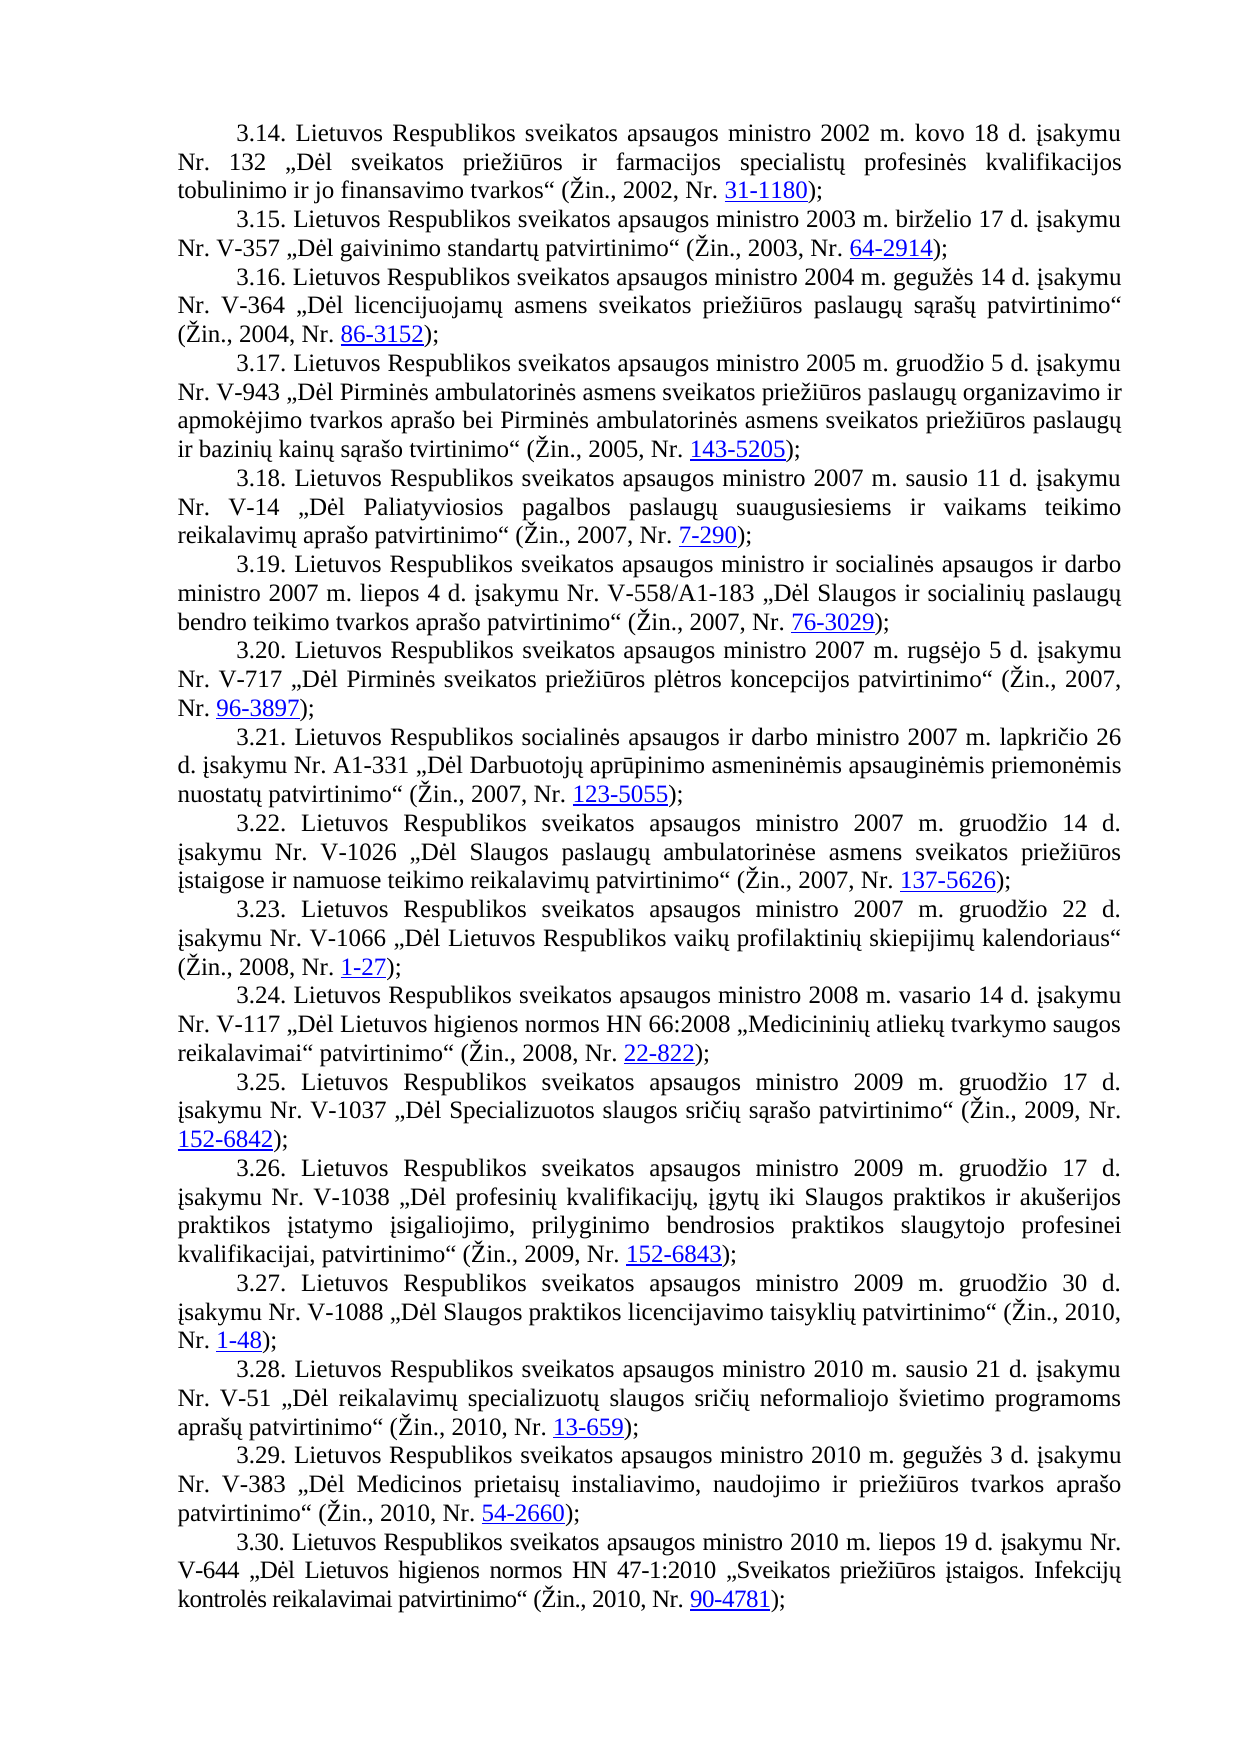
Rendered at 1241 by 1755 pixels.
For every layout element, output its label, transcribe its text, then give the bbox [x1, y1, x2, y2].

text 3.20. Lietuvos Respublikos sveikatos apsaugos ministro 2007 m. rugsėjo 5 d. įsakymu Nr. V-717 „Dėl Pirminės sveikatos priežiūros plėtros koncepcijos patvirtinimo“ (Žin., 2007, Nr. 96-3897); [177, 636, 1122, 722]
text 3.21. Lietuvos Respublikos socialinės apsaugos ir darbo ministro 2007 m. lapkričio 26 d. įsakymu Nr. A1-331 „Dėl Darbuotojų aprūpinimo asmeninėmis apsauginėmis priemonėmis nuostatų patvirtinimo“ (Žin., 2007, Nr. 123-5055); [177, 722, 1122, 808]
text 3.25. Lietuvos Respublikos sveikatos apsaugos ministro 2009 m. gruodžio 17 d. įsakymu Nr. V-1037 „Dėl Specializuotos slaugos sričių sąrašo patvirtinimo“ (Žin., 2009, Nr. 152-6842); [177, 1067, 1122, 1153]
text 3.23. Lietuvos Respublikos sveikatos apsaugos ministro 2007 m. gruodžio 22 d. įsakymu Nr. V-1066 „Dėl Lietuvos Respublikos vaikų profilaktinių skiepijimų kalendoriaus“ (Žin., 2008, Nr. 1-27); [177, 894, 1122, 981]
text 3.24. Lietuvos Respublikos sveikatos apsaugos ministro 2008 m. vasario 14 d. įsakymu Nr. V-117 „Dėl Lietuvos higienos normos HN 66:2008 „Medicininių atliekų tvarkymo saugos reikalavimai“ patvirtinimo“ (Žin., 2008, Nr. 22-822); [177, 981, 1122, 1067]
text 3.17. Lietuvos Respublikos sveikatos apsaugos ministro 2005 m. gruodžio 5 d. įsakymu Nr. V-943 „Dėl Pirminės ambulatorinės asmens sveikatos priežiūros paslaugų organizavimo ir apmokėjimo tvarkos aprašo bei Pirminės ambulatorinės asmens sveikatos priežiūros paslaugų ir bazinių kainų sąrašo tvirtinimo“ (Žin., 2005, Nr. 143-5205); [177, 348, 1122, 463]
text 3.19. Lietuvos Respublikos sveikatos apsaugos ministro ir socialinės apsaugos ir darbo ministro 2007 m. liepos 4 d. įsakymu Nr. V-558/A1-183 „Dėl Slaugos ir socialinių paslaugų bendro teikimo tvarkos aprašo patvirtinimo“ (Žin., 2007, Nr. 76-3029); [177, 549, 1122, 636]
text 3.30. Lietuvos Respublikos sveikatos apsaugos ministro 2010 m. liepos 19 d. įsakymu Nr. V-644 „Dėl Lietuvos higienos normos HN 47-1:2010 „Sveikatos priežiūros įstaigos. Infekcijų kontrolės reikalavimai patvirtinimo“ (Žin., 2010, Nr. 90-4781); [177, 1527, 1122, 1613]
text 3.29. Lietuvos Respublikos sveikatos apsaugos ministro 2010 m. gegužės 3 d. įsakymu Nr. V-383 „Dėl Medicinos prietaisų instaliavimo, naudojimo ir priežiūros tvarkos aprašo patvirtinimo“ (Žin., 2010, Nr. 54-2660); [177, 1441, 1122, 1527]
text 3.18. Lietuvos Respublikos sveikatos apsaugos ministro 2007 m. sausio 11 d. įsakymu Nr. V-14 „Dėl Paliatyviosios pagalbos paslaugų suaugusiesiems ir vaikams teikimo reikalavimų aprašo patvirtinimo“ (Žin., 2007, Nr. 7-290); [177, 463, 1122, 549]
text 3.16. Lietuvos Respublikos sveikatos apsaugos ministro 2004 m. gegužės 14 d. įsakymu Nr. V-364 „Dėl licencijuojamų asmens sveikatos priežiūros paslaugų sąrašų patvirtinimo“ (Žin., 2004, Nr. 86-3152); [177, 262, 1122, 348]
text 3.22. Lietuvos Respublikos sveikatos apsaugos ministro 2007 m. gruodžio 14 d. įsakymu Nr. V-1026 „Dėl Slaugos paslaugų ambulatorinėse asmens sveikatos priežiūros įstaigose ir namuose teikimo reikalavimų patvirtinimo“ (Žin., 2007, Nr. 137-5626); [177, 808, 1122, 894]
text 3.26. Lietuvos Respublikos sveikatos apsaugos ministro 2009 m. gruodžio 17 d. įsakymu Nr. V-1038 „Dėl profesinių kvalifikacijų, įgytų iki Slaugos praktikos ir akušerijos praktikos įstatymo įsigaliojimo, prilyginimo bendrosios praktikos slaugytojo profesinei kvalifikacijai, patvirtinimo“ (Žin., 2009, Nr. 152-6843); [177, 1153, 1122, 1268]
text 3.14. Lietuvos Respublikos sveikatos apsaugos ministro 2002 m. kovo 18 d. įsakymu Nr. 132 „Dėl sveikatos priežiūros ir farmacijos specialistų profesinės kvalifikacijos tobulinimo ir jo finansavimo tvarkos“ (Žin., 2002, Nr. 31-1180); [177, 118, 1122, 204]
text 3.27. Lietuvos Respublikos sveikatos apsaugos ministro 2009 m. gruodžio 30 d. įsakymu Nr. V-1088 „Dėl Slaugos praktikos licencijavimo taisyklių patvirtinimo“ (Žin., 2010, Nr. 1-48); [177, 1268, 1122, 1354]
text 3.15. Lietuvos Respublikos sveikatos apsaugos ministro 2003 m. birželio 17 d. įsakymu Nr. V-357 „Dėl gaivinimo standartų patvirtinimo“ (Žin., 2003, Nr. 64-2914); [177, 204, 1122, 262]
text 3.28. Lietuvos Respublikos sveikatos apsaugos ministro 2010 m. sausio 21 d. įsakymu Nr. V-51 „Dėl reikalavimų specializuotų slaugos sričių neformaliojo švietimo programoms aprašų patvirtinimo“ (Žin., 2010, Nr. 13-659); [177, 1354, 1122, 1441]
